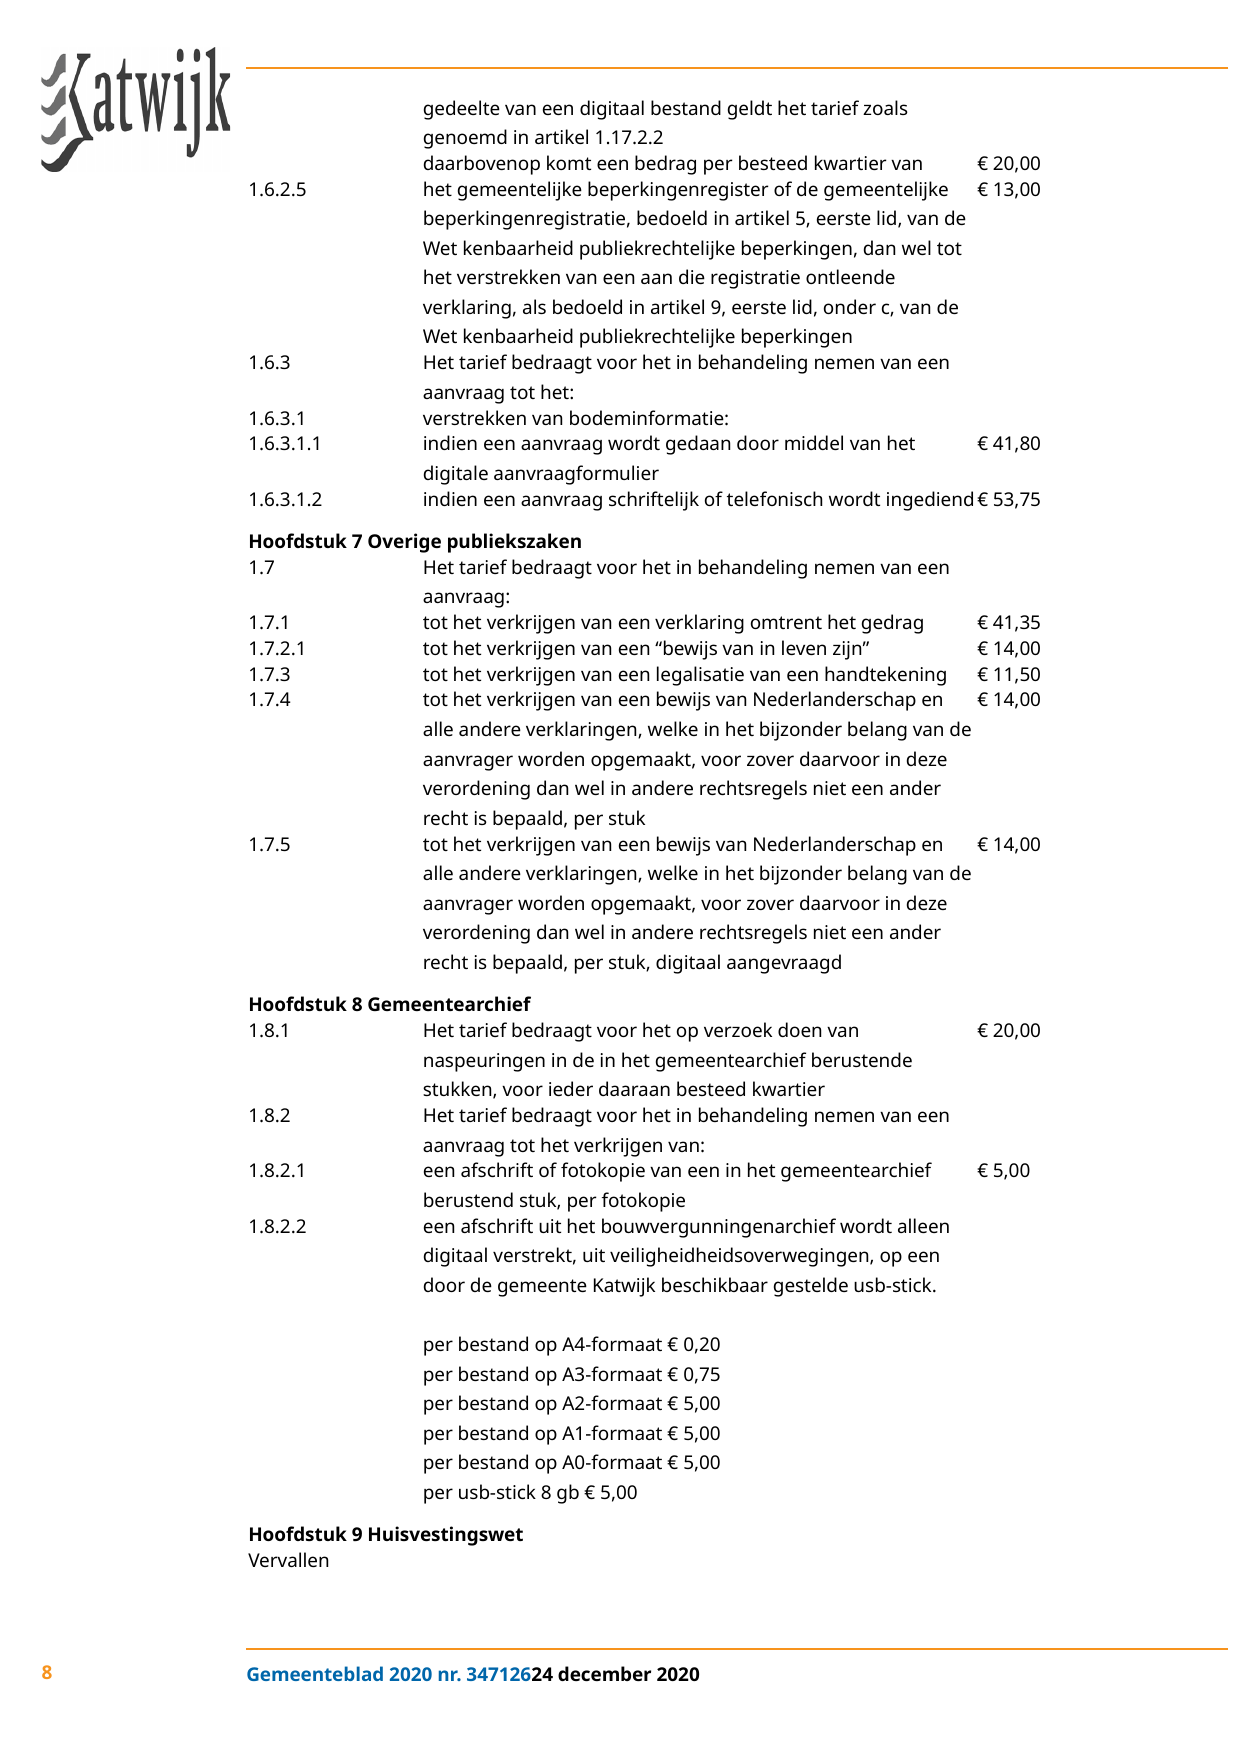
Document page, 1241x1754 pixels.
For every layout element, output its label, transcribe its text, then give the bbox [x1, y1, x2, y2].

table_cell Het tarief bedraagt voor het in behandeling nemen van een aanvraag tot het: [423, 350, 977, 405]
picture [41, 47, 231, 172]
table_cell 1.6.3 [248, 350, 423, 405]
table_header [977, 554, 1152, 609]
table_cell 1.8.2.2 [248, 1213, 423, 1505]
table_header 1.7 [248, 554, 423, 609]
table_cell € 53,75 [977, 486, 1152, 512]
table_cell 1.6.3.1 [248, 405, 423, 431]
table_cell € 14,00 [977, 687, 1152, 831]
table_cell 1.7.3 [248, 661, 423, 687]
table_cell tot het verkrijgen van een “bewijs van in leven zijn” [423, 635, 977, 661]
table_cell € 14,00 [977, 831, 1152, 975]
table_cell 1.7.1 [248, 610, 423, 635]
table_cell tot het verkrijgen van een bewijs van Nederlanderschap en alle andere verklaringen, welke in het bijzonder belang van de aanvrager worden opgemaakt, voor zover daarvoor in deze verordening dan wel in andere rechtsregels niet een ander recht is bepaald, per stuk [423, 687, 977, 831]
table_cell het gemeentelijke beperkingenregister of de gemeentelijke beperkingenregistratie, bedoeld in artikel 5, eerste lid, van de Wet kenbaarheid publiekrechtelijke beperkingen, dan wel tot het verstrekken van een aan die registratie ontleende verklaring, als bedoeld in artikel 9, eerste lid, onder c, van de Wet kenbaarheid publiekrechtelijke beperkingen [423, 176, 977, 349]
table_cell [977, 95, 1152, 150]
table_cell gedeelte van een digitaal bestand geldt het tarief zoals genoemd in artikel 1.17.2.2 [423, 95, 977, 150]
table_cell 1.7.4 [248, 687, 423, 831]
table_cell Het tarief bedraagt voor het in behandeling nemen van een aanvraag tot het verkrijgen van: [423, 1102, 977, 1158]
table_cell [248, 95, 423, 150]
table_cell € 14,00 [977, 635, 1152, 661]
table_cell 1.8.2 [248, 1102, 423, 1158]
text Hoofdstuk 9 Huisvestingswet [248, 1522, 1152, 1547]
table_cell [977, 1213, 1152, 1505]
table_cell tot het verkrijgen van een verklaring omtrent het gedrag [423, 610, 977, 635]
table_cell 1.7.2.1 [248, 635, 423, 661]
table_cell tot het verkrijgen van een legalisatie van een handtekening [423, 661, 977, 687]
table_cell € 41,80 [977, 431, 1152, 486]
table_cell verstrekken van bodeminformatie: [423, 405, 977, 431]
table_cell daarbovenop komt een bedrag per besteed kwartier van [423, 150, 977, 176]
table_cell tot het verkrijgen van een bewijs van Nederlanderschap en alle andere verklaringen, welke in het bijzonder belang van de aanvrager worden opgemaakt, voor zover daarvoor in deze verordening dan wel in andere rechtsregels niet een ander recht is bepaald, per stuk, digitaal aangevraagd [423, 831, 977, 975]
table_cell 1.7.5 [248, 831, 423, 975]
text Vervallen [248, 1547, 1152, 1573]
table_cell indien een aanvraag schriftelijk of telefonisch wordt ingediend [423, 486, 977, 512]
table_header Het tarief bedraagt voor het op verzoek doen van naspeuringen in de in het gemeentearchief berustende stukken, voor ieder daaraan besteed kwartier [423, 1018, 977, 1102]
table_cell € 20,00 [977, 150, 1152, 176]
table_cell een afschrift of fotokopie van een in het gemeentearchief berustend stuk, per fotokopie [423, 1158, 977, 1213]
table_cell indien een aanvraag wordt gedaan door middel van het digitale aanvraagformulier [423, 431, 977, 486]
table_cell € 41,35 [977, 610, 1152, 635]
text Hoofdstuk 7 Overige publiekszaken [248, 528, 1152, 554]
table_cell 1.6.3.1.2 [248, 486, 423, 512]
table_header 1.8.1 [248, 1018, 423, 1102]
table_header Het tarief bedraagt voor het in behandeling nemen van een aanvraag: [423, 554, 977, 609]
table_cell € 13,00 [977, 176, 1152, 349]
table_cell € 11,50 [977, 661, 1152, 687]
table_cell € 5,00 [977, 1158, 1152, 1213]
table_cell [977, 1102, 1152, 1158]
table_cell [977, 350, 1152, 405]
table_cell [248, 150, 423, 176]
text Hoofdstuk 8 Gemeentearchief [248, 992, 1152, 1017]
table_cell 1.6.2.5 [248, 176, 423, 349]
table_cell 1.8.2.1 [248, 1158, 423, 1213]
table_cell [977, 405, 1152, 431]
table_header € 20,00 [977, 1018, 1152, 1102]
table_cell 1.6.3.1.1 [248, 431, 423, 486]
table_cell een afschrift uit het bouwvergunningenarchief wordt alleen digitaal verstrekt, uit veiligheidheidsoverwegingen, op een door de gemeente Katwijk beschikbaar gestelde usb-stick. per bestand op A4-formaat € 0,20 per bestand op A3-formaat € 0,75 per bestand op A2-formaat € 5,00 per bestand op A1-formaat € 5,00 per bestand op A0-formaat € 5,00 per usb-stick 8 gb € 5,00 [423, 1213, 977, 1505]
